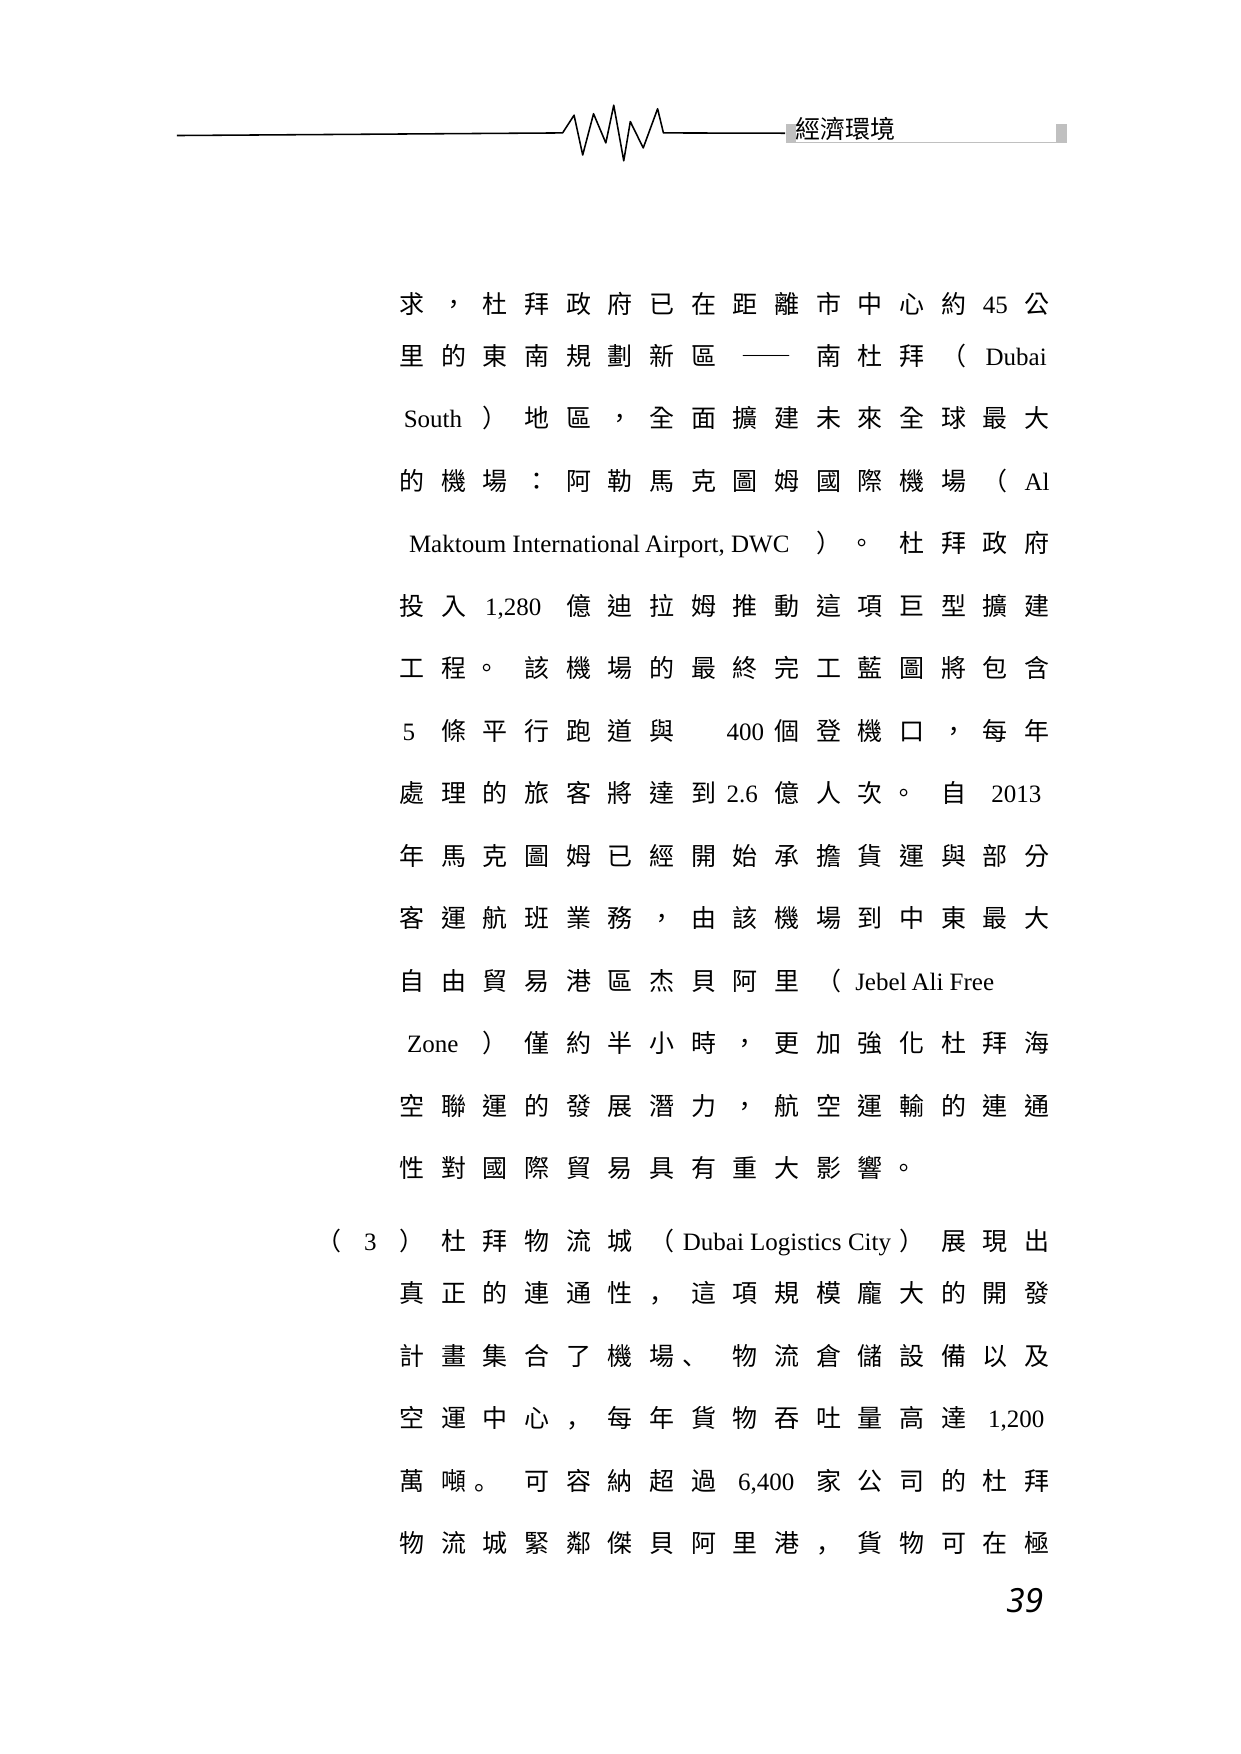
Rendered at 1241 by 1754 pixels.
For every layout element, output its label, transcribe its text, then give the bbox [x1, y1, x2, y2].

text 求，杜拜政府已在距離市中心約45公里的東南規劃新區——南杜拜（Dubai South）地區，全面擴建未來全球最大的機場：阿勒馬克圖姆國際機場（Al Maktoum International Airport, DWC）。杜拜政府投入1,280 億迪拉姆推動這項巨型擴建工程。該機場的最終完工藍圖將包含 5 條平行跑道與 400個登機口，每年處理的旅客將達到2.6 億人次。自2013年馬克圖姆已經開始承擔貨運與部分客運航班業務，由該機場到中東最大自由貿易港區杰貝阿里（Jebel Ali Free Zone）僅約半小時，更加強化杜拜海空聯運的發展潛力，航空運輸的連通性對國際貿易具有重大影響。 [306, 250, 1058, 1188]
text （3）杜拜物流城（Dubai Logistics City）展現出真正的連通性，這項規模龐大的開發計畫集合了機場、物流倉儲設備以及空運中心，每年貨物吞吐量高達1,200萬噸。可容納超過6,400家公司的杜拜物流城緊鄰傑貝阿里港，貨物可在極 [306, 1188, 1058, 1563]
